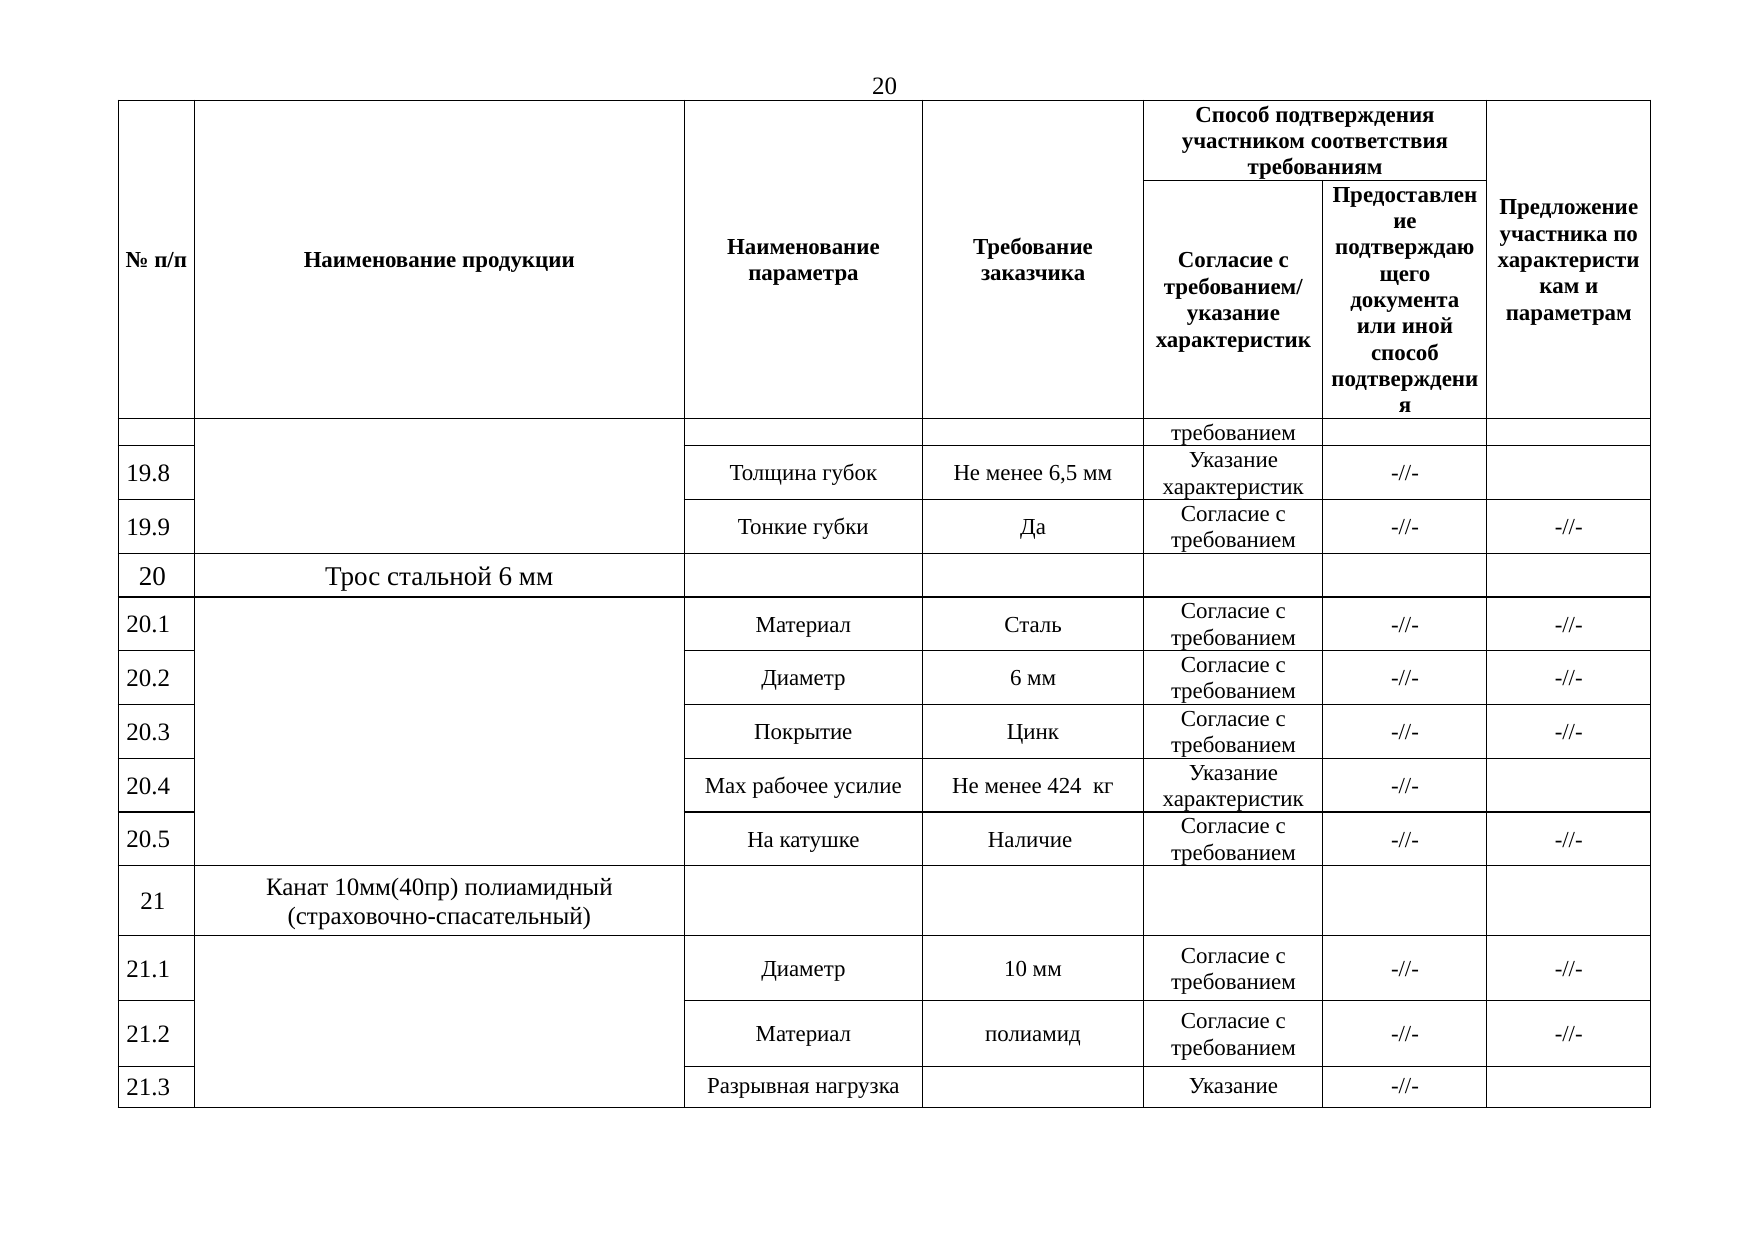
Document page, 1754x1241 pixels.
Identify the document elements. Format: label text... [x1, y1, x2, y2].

table_cell Согласие с требованием [1144, 705, 1322, 758]
table_cell [1144, 866, 1322, 935]
table_cell -//- [1487, 1001, 1650, 1066]
table_cell Не менее 6,5 мм [923, 446, 1143, 499]
table_cell [1487, 1067, 1650, 1107]
table_header Наименование продукции [195, 101, 684, 418]
table_cell Согласие с требованием [1144, 598, 1322, 650]
table_cell [1323, 419, 1486, 445]
table_cell Наличие [923, 813, 1143, 865]
table_cell Согласие с требованием [1144, 936, 1322, 1000]
table_cell Диаметр [685, 651, 922, 704]
table_cell -//- [1487, 500, 1650, 553]
table_cell [119, 500, 194, 553]
table_cell [195, 598, 684, 865]
table_cell Да [923, 500, 1143, 553]
table_cell [1323, 554, 1486, 596]
table_header Предложение участника по характеристикам и параметрам [1487, 101, 1650, 418]
table_cell Канат 10мм(40пр) полиамидный (страховочно-спасательный) [195, 866, 684, 935]
table_cell Цинк [923, 705, 1143, 758]
table_cell [119, 446, 194, 499]
table_cell -//- [1323, 446, 1486, 499]
table_cell требованием [1144, 419, 1322, 445]
table_cell Толщина губок [685, 446, 922, 499]
table_cell [119, 866, 194, 935]
table_cell Материал [685, 1001, 922, 1066]
table_cell -//- [1323, 936, 1486, 1000]
table_cell [119, 1067, 194, 1107]
table_cell [119, 419, 194, 445]
table_cell Указание характеристик [1144, 759, 1322, 811]
table_cell -//- [1323, 598, 1486, 650]
table_cell Сталь [923, 598, 1143, 650]
table_header Наименование параметра [685, 101, 922, 418]
table_cell Тонкие губки [685, 500, 922, 553]
table_cell [119, 936, 194, 1000]
table_cell -//- [1323, 1067, 1486, 1107]
table_cell Диаметр [685, 936, 922, 1000]
table_cell Покрытие [685, 705, 922, 758]
table_header Требование заказчика [923, 101, 1143, 418]
table_cell Согласие с требованием/ указание характеристик [1144, 181, 1322, 418]
table_cell -//- [1487, 705, 1650, 758]
table_cell [685, 866, 922, 935]
table_cell [119, 705, 194, 758]
table_cell [923, 554, 1143, 596]
table_cell Max рабочее усилие [685, 759, 922, 811]
table_cell [685, 419, 922, 445]
table_header № п/п [119, 101, 194, 418]
table_cell [1487, 419, 1650, 445]
table_cell -//- [1487, 813, 1650, 865]
table_cell [119, 759, 194, 811]
table_cell -//- [1487, 598, 1650, 650]
table_cell [923, 866, 1143, 935]
table_cell -//- [1323, 651, 1486, 704]
table_cell -//- [1487, 936, 1650, 1000]
table_cell [1323, 866, 1486, 935]
table_cell [1487, 759, 1650, 811]
table_cell Согласие с требованием [1144, 651, 1322, 704]
table_cell Согласие с требованием [1144, 500, 1322, 553]
table_cell -//- [1323, 759, 1486, 811]
table_cell Согласие с требованием [1144, 1001, 1322, 1066]
table_cell -//- [1323, 813, 1486, 865]
table_cell [1487, 446, 1650, 499]
table_cell Предоставление подтверждающего документа или иной способ подтверждения [1323, 181, 1486, 418]
table_cell [119, 554, 194, 596]
table_cell Указание [1144, 1067, 1322, 1107]
table_cell [119, 813, 194, 865]
table_cell Не менее 424 кг [923, 759, 1143, 811]
table_cell Материал [685, 598, 922, 650]
table_cell [1487, 554, 1650, 596]
table_cell [923, 1067, 1143, 1107]
table_cell [195, 936, 684, 1107]
table_cell -//- [1487, 651, 1650, 704]
table_cell Разрывная нагрузка [685, 1067, 922, 1107]
table_cell Указание характеристик [1144, 446, 1322, 499]
table_cell [119, 1001, 194, 1066]
table_cell -//- [1323, 500, 1486, 553]
table_cell 10 мм [923, 936, 1143, 1000]
table_cell [119, 651, 194, 704]
table_cell [923, 419, 1143, 445]
table_cell [685, 554, 922, 596]
table_cell -//- [1323, 1001, 1486, 1066]
table_cell 6 мм [923, 651, 1143, 704]
table_cell -//- [1323, 705, 1486, 758]
table_cell [1487, 866, 1650, 935]
table_cell [119, 598, 194, 650]
table_cell полиамид [923, 1001, 1143, 1066]
table_cell [1144, 554, 1322, 596]
table_cell Согласие с требованием [1144, 813, 1322, 865]
table_cell Трос стальной 6 мм [195, 554, 684, 596]
table_header Способ подтверждения участником соответствия требованиям [1144, 101, 1486, 180]
table_cell На катушке [685, 813, 922, 865]
